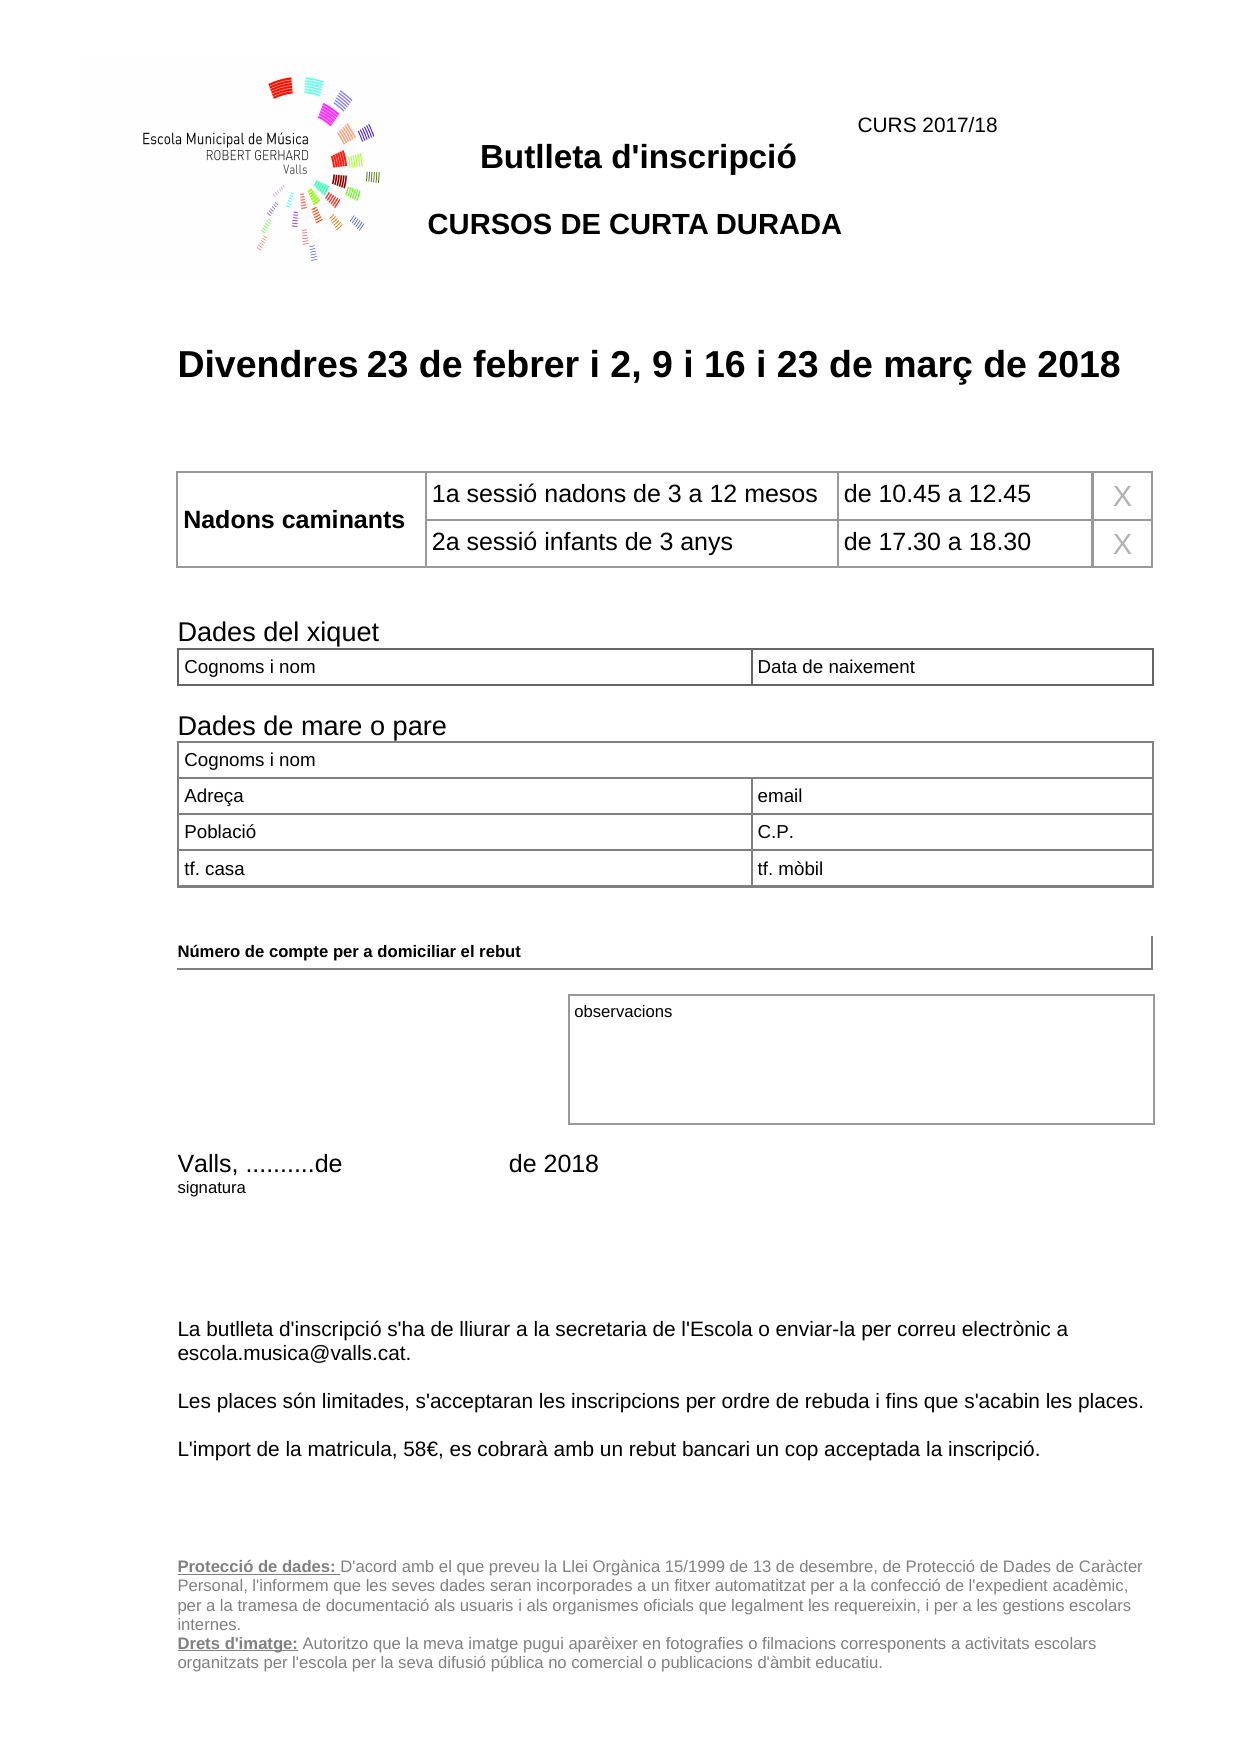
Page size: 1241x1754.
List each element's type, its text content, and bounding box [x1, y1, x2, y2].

text Dades del xiquet [177, 616, 1152, 648]
table_cell de 17.30 a 18.30 [839, 521, 1091, 566]
table_header de 10.45 a 12.45 [839, 473, 1091, 519]
table_header Nadons caminants [178, 473, 425, 566]
table_header Cognoms i nom [179, 743, 1152, 777]
table_header Número de compte per a domiciliar el rebut [177, 936, 1151, 968]
text Valls, ..........de de 2018 [177, 1149, 1152, 1178]
text Les places són limitades, s'acceptaran les inscripcions per ordre de rebuda i fins que s'acabin les places. [177, 1389, 1152, 1413]
table_cell Adreça [179, 779, 751, 813]
table_header observacions [570, 996, 1153, 1123]
table_cell C.P. [753, 815, 1152, 849]
table_cell tf. mòbil [753, 851, 1152, 885]
table_header X [1094, 473, 1151, 519]
table_cell tf. casa [179, 851, 751, 885]
text L'import de la matricula, 58€, es cobrarà amb un rebut bancari un cop acceptada la inscripció. [177, 1437, 1152, 1461]
table_header 1a sessió nadons de 3 a 12 mesos [427, 473, 837, 519]
table_cell X [1094, 521, 1151, 566]
text Divendres 23 de febrer i 2, 9 i 16 i 23 de març de 2018 [177, 342, 1152, 385]
text signatura [177, 1178, 1152, 1197]
text La butlleta d'inscripció s'ha de lliurar a la secretaria de l'Escola o enviar-la per correu electrònic a escola.musica@valls.cat. [177, 1317, 1152, 1365]
text Dades de mare o pare [177, 710, 1152, 741]
table_header Data de naixement [753, 650, 1152, 684]
table_header Cognoms i nom [179, 650, 751, 684]
table_cell 2a sessió infants de 3 anys [427, 521, 837, 566]
table_cell Població [179, 815, 751, 849]
picture [78, 60, 403, 279]
table_cell email [753, 779, 1152, 813]
